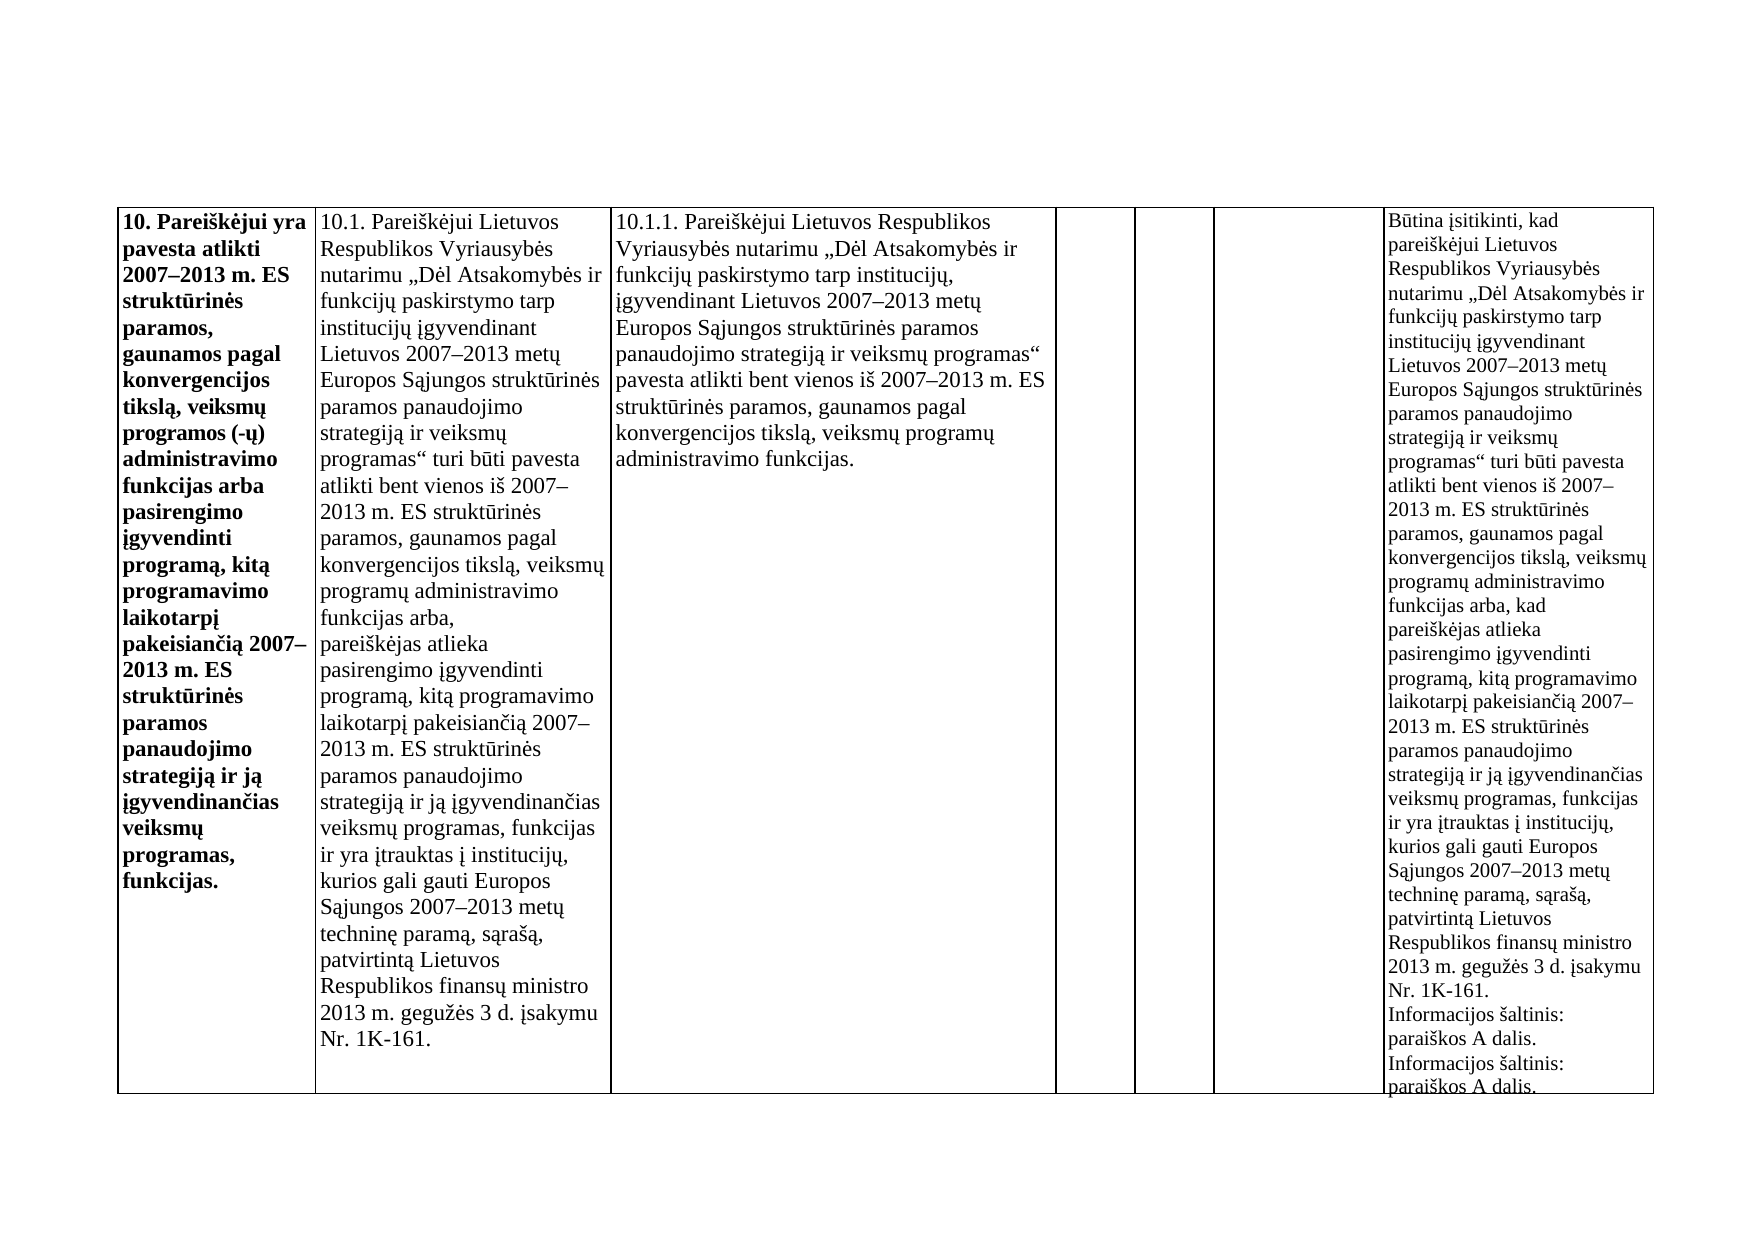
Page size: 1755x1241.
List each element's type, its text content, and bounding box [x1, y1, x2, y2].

table_cell [1136, 208, 1213, 1093]
table_cell 10. Pareiškėjui yra pavesta atlikti 2007–2013 m. ES struktūrinės paramos, gaunamos pagal konvergencijos tikslą, veiksmų programos (-ų) administravimo funkcijas arba pasirengimo įgyvendinti programą, kitą programavimo laikotarpį pakeisiančią 2007–2013 m. ES struktūrinės paramos panaudojimo strategiją ir ją įgyvendinančias veiksmų programas, funkcijas. [119, 208, 315, 1093]
table_cell 10.1.1. Pareiškėjui Lietuvos Respublikos Vyriausybės nutarimu „Dėl Atsakomybės ir funkcijų paskirstymo tarp institucijų, įgyvendinant Lietuvos 2007–2013 metų Europos Sąjungos struktūrinės paramos panaudojimo strategiją ir veiksmų programas“ pavesta atlikti bent vienos iš 2007–2013 m. ES struktūrinės paramos, gaunamos pagal konvergencijos tikslą, veiksmų programų administravimo funkcijas. [612, 208, 1055, 1093]
table_cell 10.1. Pareiškėjui Lietuvos Respublikos Vyriausybės nutarimu „Dėl Atsakomybės ir funkcijų paskirstymo tarp institucijų įgyvendinant Lietuvos 2007–2013 metų Europos Sąjungos struktūrinės paramos panaudojimo strategiją ir veiksmų programas“ turi būti pavesta atlikti bent vienos iš 2007–2013 m. ES struktūrinės paramos, gaunamos pagal konvergencijos tikslą, veiksmų programų administravimo funkcijas arba, pareiškėjas atlieka pasirengimo įgyvendinti programą, kitą programavimo laikotarpį pakeisiančią 2007–2013 m. ES struktūrinės paramos panaudojimo strategiją ir ją įgyvendinančias veiksmų programas, funkcijas ir yra įtrauktas į institucijų, kurios gali gauti Europos Sąjungos 2007–2013 metų techninę paramą, sąrašą, patvirtintą Lietuvos Respublikos finansų ministro 2013 m. gegužės 3 d. įsakymu Nr. 1K-161. [316, 208, 610, 1093]
table_cell [1215, 208, 1383, 1093]
table_cell [1057, 208, 1134, 1093]
table_cell Būtina įsitikinti, kad pareiškėjui Lietuvos Respublikos Vyriausybės nutarimu „Dėl Atsakomybės ir funkcijų paskirstymo tarp institucijų įgyvendinant Lietuvos 2007–2013 metų Europos Sąjungos struktūrinės paramos panaudojimo strategiją ir veiksmų programas“ turi būti pavesta atlikti bent vienos iš 2007–2013 m. ES struktūrinės paramos, gaunamos pagal konvergencijos tikslą, veiksmų programų administravimo funkcijas arba, kad pareiškėjas atlieka pasirengimo įgyvendinti programą, kitą programavimo laikotarpį pakeisiančią 2007–2013 m. ES struktūrinės paramos panaudojimo strategiją ir ją įgyvendinančias veiksmų programas, funkcijas ir yra įtrauktas į institucijų, kurios gali gauti Europos Sąjungos 2007–2013 metų techninę paramą, sąrašą, patvirtintą Lietuvos Respublikos finansų ministro 2013 m. gegužės 3 d. įsakymu Nr. 1K-161. Informacijos šaltinis: paraiškos A dalis. Informacijos šaltinis: paraiškos A dalis. [1385, 208, 1653, 1093]
